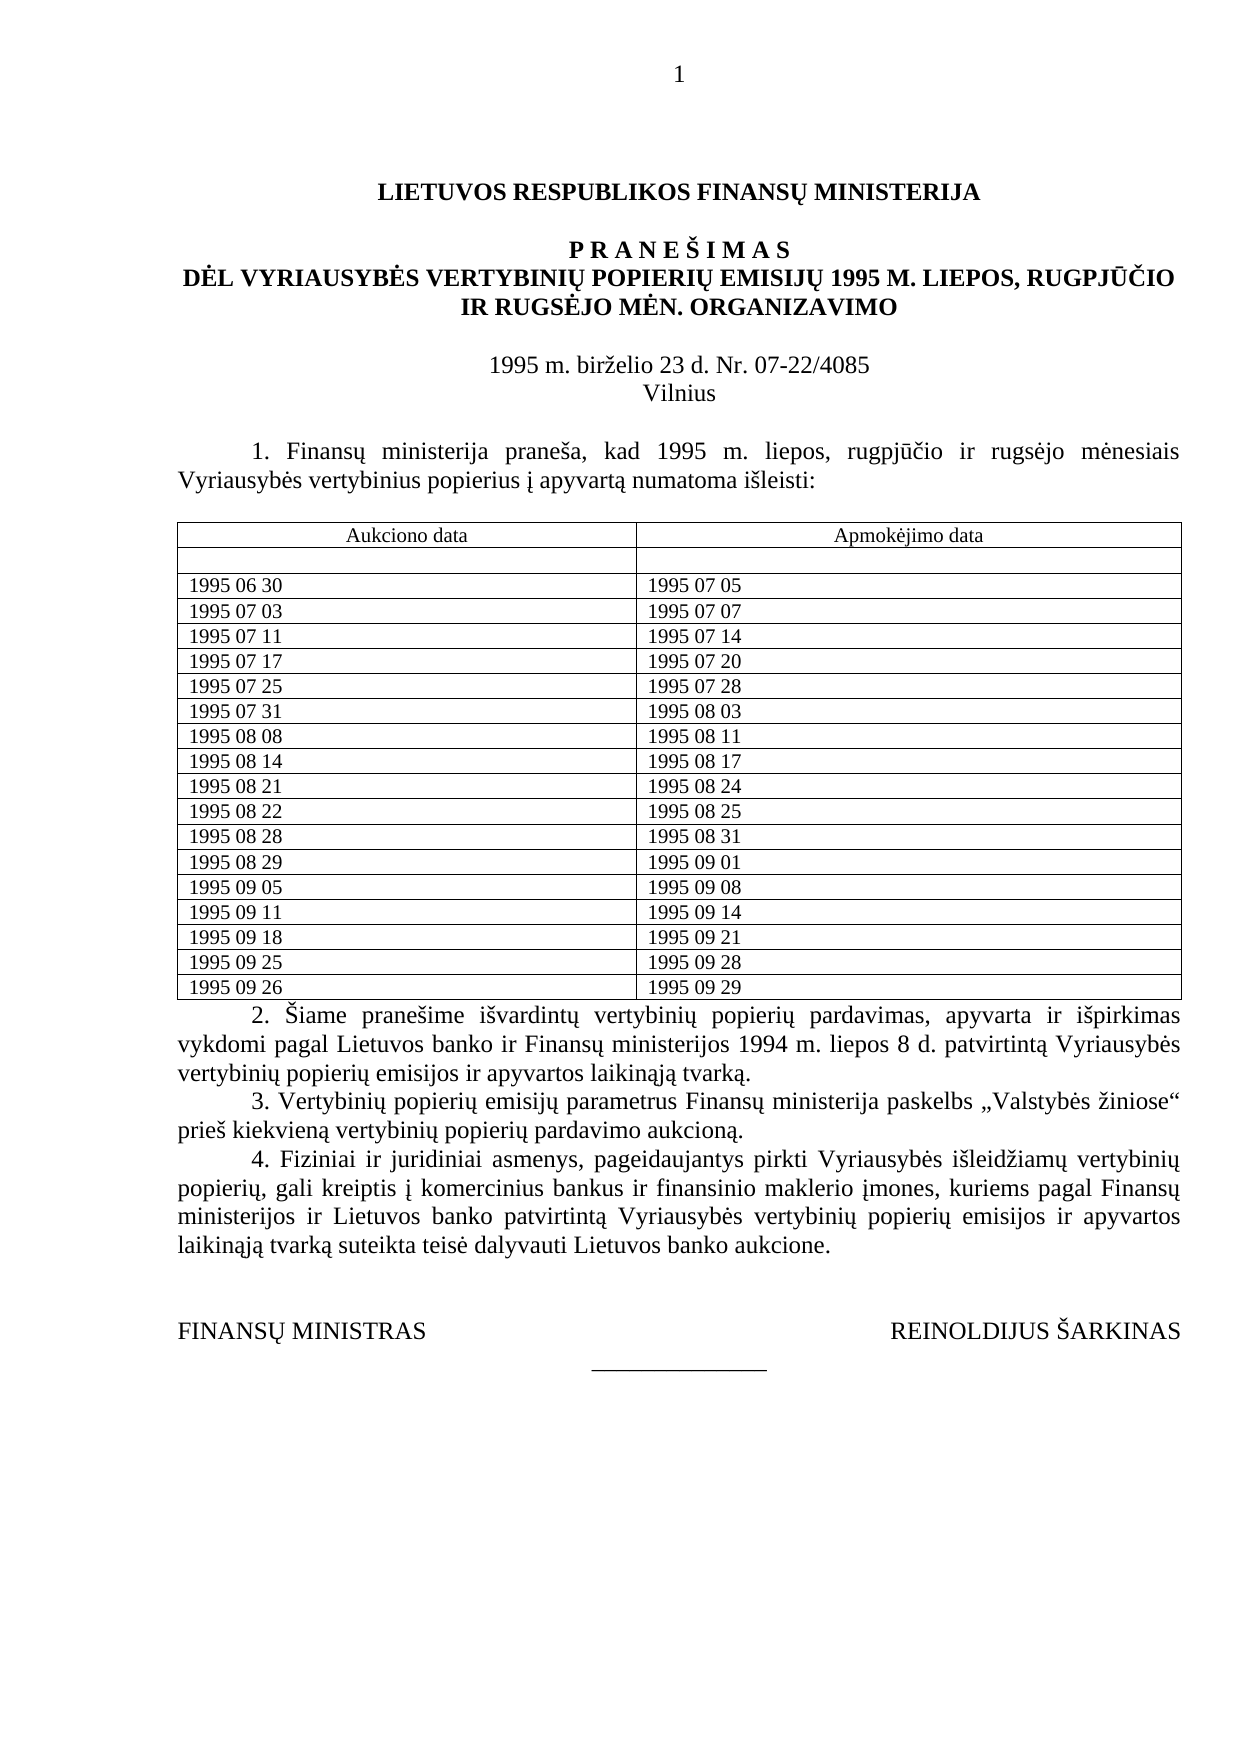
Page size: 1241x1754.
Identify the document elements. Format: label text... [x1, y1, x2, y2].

text P R A N E Š I M A S [177, 235, 1181, 263]
table_cell 1995 09 26 [178, 975, 636, 999]
table_cell 1995 08 11 [637, 724, 1181, 748]
table_cell 1995 07 14 [637, 624, 1181, 648]
text LIETUVOS RESPUBLIKOS FINANSŲ MINISTERIJA [177, 177, 1181, 206]
text 2. Šiame pranešime išvardintų vertybinių popierių pardavimas, apyvarta ir išpirkimas vykdomi pagal Lietuvos banko ir Finansų ministerijos 1994 m. liepos 8 d. patvirtintą Vyriausybės vertybinių popierių emisijos ir apyvartos laikinąją tvarką. [177, 1000, 1181, 1086]
text FINANSŲ MINISTRAS REINOLDIJUS ŠARKINAS [177, 1316, 1181, 1345]
table_cell 1995 07 17 [178, 649, 636, 673]
table_cell 1995 09 18 [178, 925, 636, 949]
table_cell 1995 07 31 [178, 699, 636, 723]
table_cell 1995 08 03 [637, 699, 1181, 723]
table_cell 1995 08 24 [637, 774, 1181, 798]
table_cell 1995 09 08 [637, 875, 1181, 899]
table_cell 1995 09 28 [637, 950, 1181, 974]
table_cell 1995 07 11 [178, 624, 636, 648]
table_cell 1995 08 29 [178, 850, 636, 874]
table_cell 1995 09 05 [178, 875, 636, 899]
table_cell 1995 07 25 [178, 674, 636, 698]
table_cell 1995 07 03 [178, 599, 636, 623]
table_cell 1995 08 25 [637, 799, 1181, 823]
table_cell 1995 08 17 [637, 749, 1181, 773]
text 3. Vertybinių popierių emisijų parametrus Finansų ministerija paskelbs „Valstybės žiniose“ prieš kiekvieną vertybinių popierių pardavimo aukcioną. [177, 1086, 1181, 1144]
text Vilnius [177, 378, 1181, 407]
table_cell 1995 07 20 [637, 649, 1181, 673]
table_cell 1995 09 01 [637, 850, 1181, 874]
text 4. Fiziniai ir juridiniai asmenys, pageidaujantys pirkti Vyriausybės išleidžiamų vertybinių popierių, gali kreiptis į komercinius bankus ir finansinio maklerio įmones, kuriems pagal Finansų ministerijos ir Lietuvos banko patvirtintą Vyriausybės vertybinių popierių emisijos ir apyvartos laikinąją tvarką suteikta teisė dalyvauti Lietuvos banko aukcione. [177, 1144, 1181, 1259]
table_cell 1995 09 11 [178, 900, 636, 924]
table_header Aukciono data [178, 523, 636, 547]
table_cell [637, 548, 1181, 572]
table_cell 1995 08 31 [637, 825, 1181, 848]
table_cell 1995 07 05 [637, 574, 1181, 597]
table_cell 1995 07 07 [637, 599, 1181, 623]
table_cell 1995 08 08 [178, 724, 636, 748]
table_cell 1995 09 14 [637, 900, 1181, 924]
table_cell 1995 08 22 [178, 799, 636, 823]
table_cell 1995 08 14 [178, 749, 636, 773]
table_cell 1995 09 29 [637, 975, 1181, 999]
table_header Apmokėjimo data [637, 523, 1181, 547]
table_cell [178, 548, 636, 572]
table_cell 1995 09 25 [178, 950, 636, 974]
text 1995 m. birželio 23 d. Nr. 07-22/4085 [177, 350, 1181, 378]
text ______________ [177, 1345, 1181, 1374]
table_cell 1995 08 28 [178, 825, 636, 848]
text DĖL VYRIAUSYBĖS VERTYBINIŲ POPIERIŲ EMISIJŲ 1995 M. LIEPOS, RUGPJŪČIO IR RUGSĖJO MĖN. ORGANIZAVIMO [177, 263, 1181, 321]
table_cell 1995 08 21 [178, 774, 636, 798]
table_cell 1995 07 28 [637, 674, 1181, 698]
table_cell 1995 09 21 [637, 925, 1181, 949]
table_cell 1995 06 30 [178, 574, 636, 597]
text 1. Finansų ministerija praneša, kad 1995 m. liepos, rugpjūčio ir rugsėjo mėnesiais Vyriausybės vertybinius popierius į apyvartą numatoma išleisti: [177, 436, 1181, 493]
